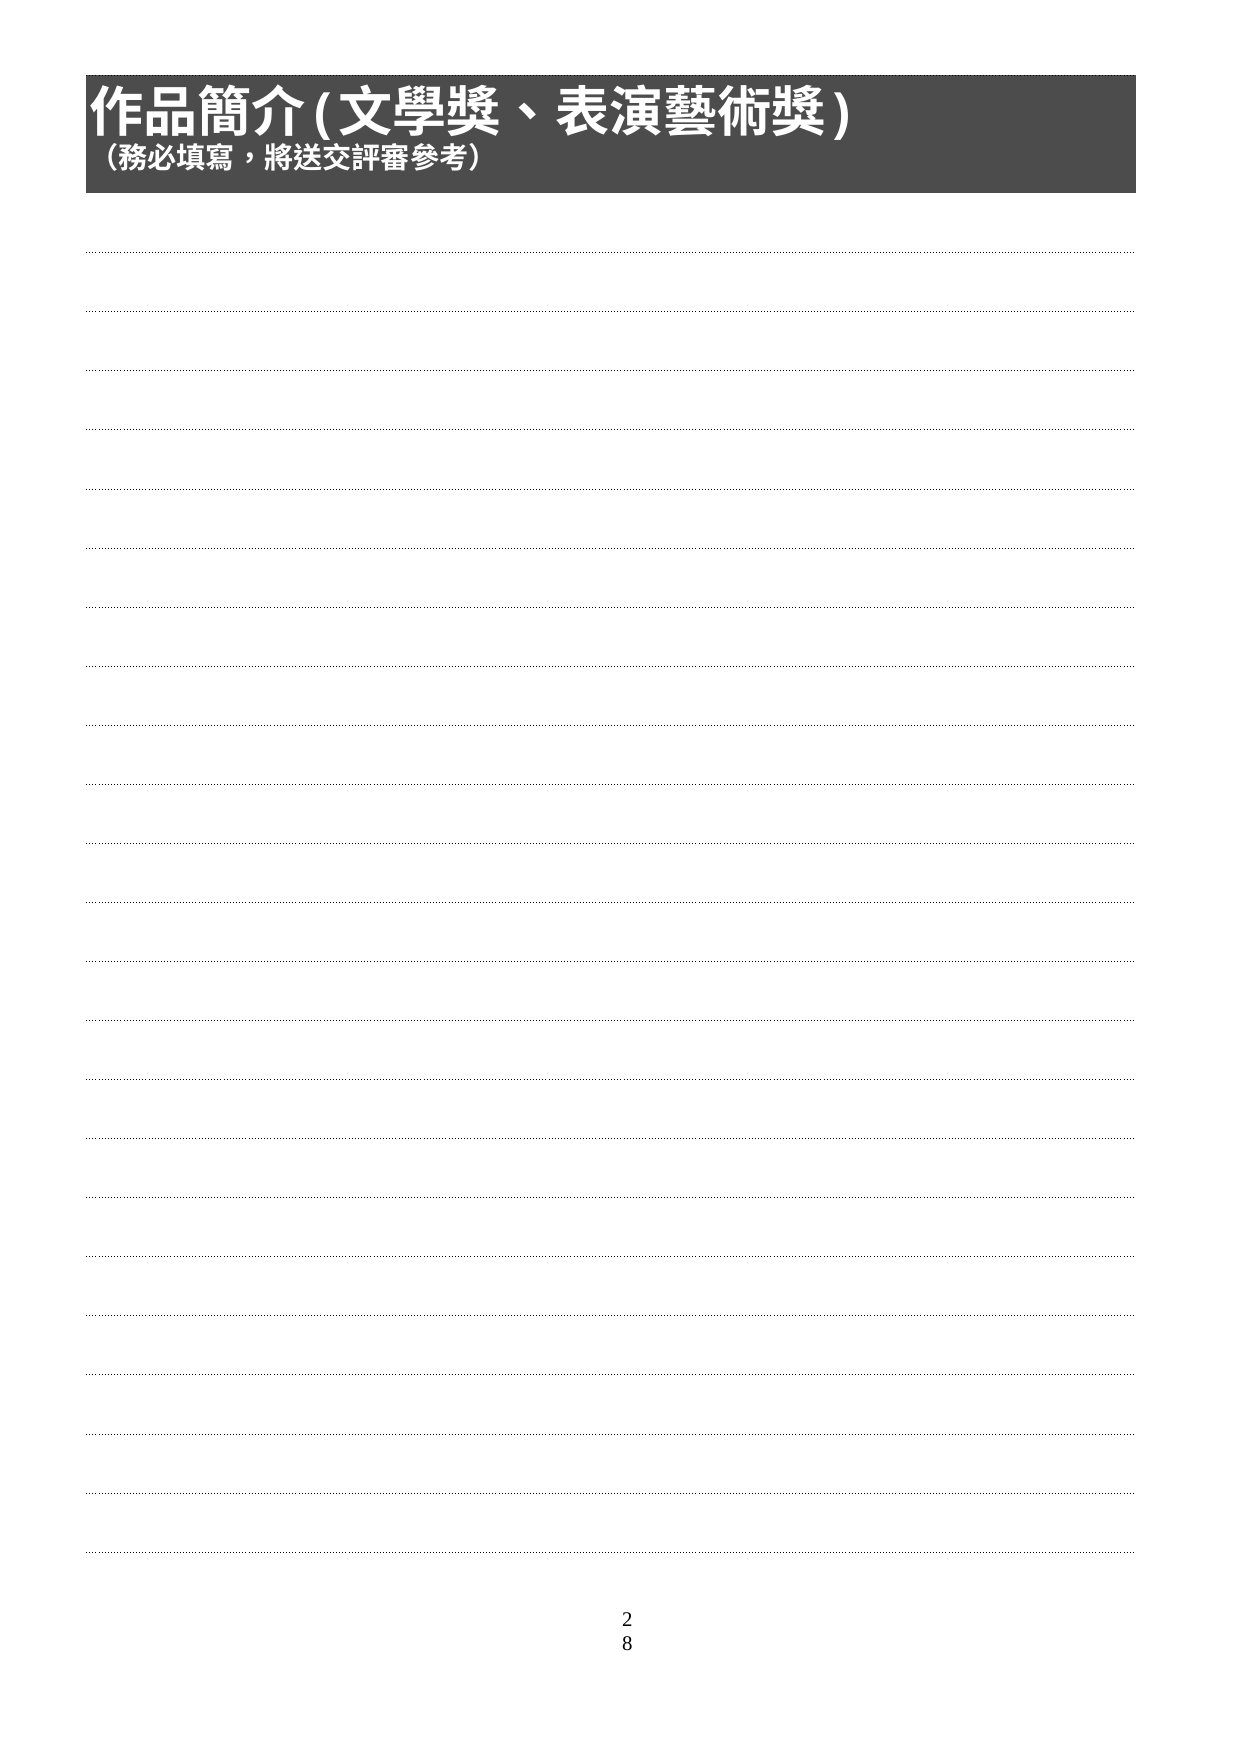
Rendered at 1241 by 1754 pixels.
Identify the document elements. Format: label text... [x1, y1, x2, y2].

table_cell [86, 1434, 1136, 1492]
table_cell [86, 902, 1136, 961]
table_cell [86, 666, 1136, 725]
table_cell [86, 311, 1136, 370]
table_cell [86, 1315, 1136, 1374]
table_cell [86, 1256, 1136, 1315]
table_cell [86, 1374, 1136, 1433]
table_cell [86, 843, 1136, 902]
table_cell [86, 193, 1136, 252]
table_cell [86, 1020, 1136, 1079]
table_cell [86, 429, 1136, 488]
table_cell [86, 607, 1136, 666]
table_cell [86, 725, 1136, 784]
table_cell [86, 489, 1136, 547]
table_cell [86, 1138, 1136, 1197]
table_cell [86, 1079, 1136, 1138]
table_cell 作品簡介(文學獎、表演藝術獎) （務必填寫，將送交評審參考） [86, 75, 1136, 193]
table_cell [86, 784, 1136, 843]
table_cell [86, 252, 1136, 311]
table_cell [86, 548, 1136, 607]
table_cell [86, 961, 1136, 1020]
table_cell [86, 1493, 1136, 1552]
table_cell [86, 1197, 1136, 1256]
table_cell [86, 370, 1136, 429]
